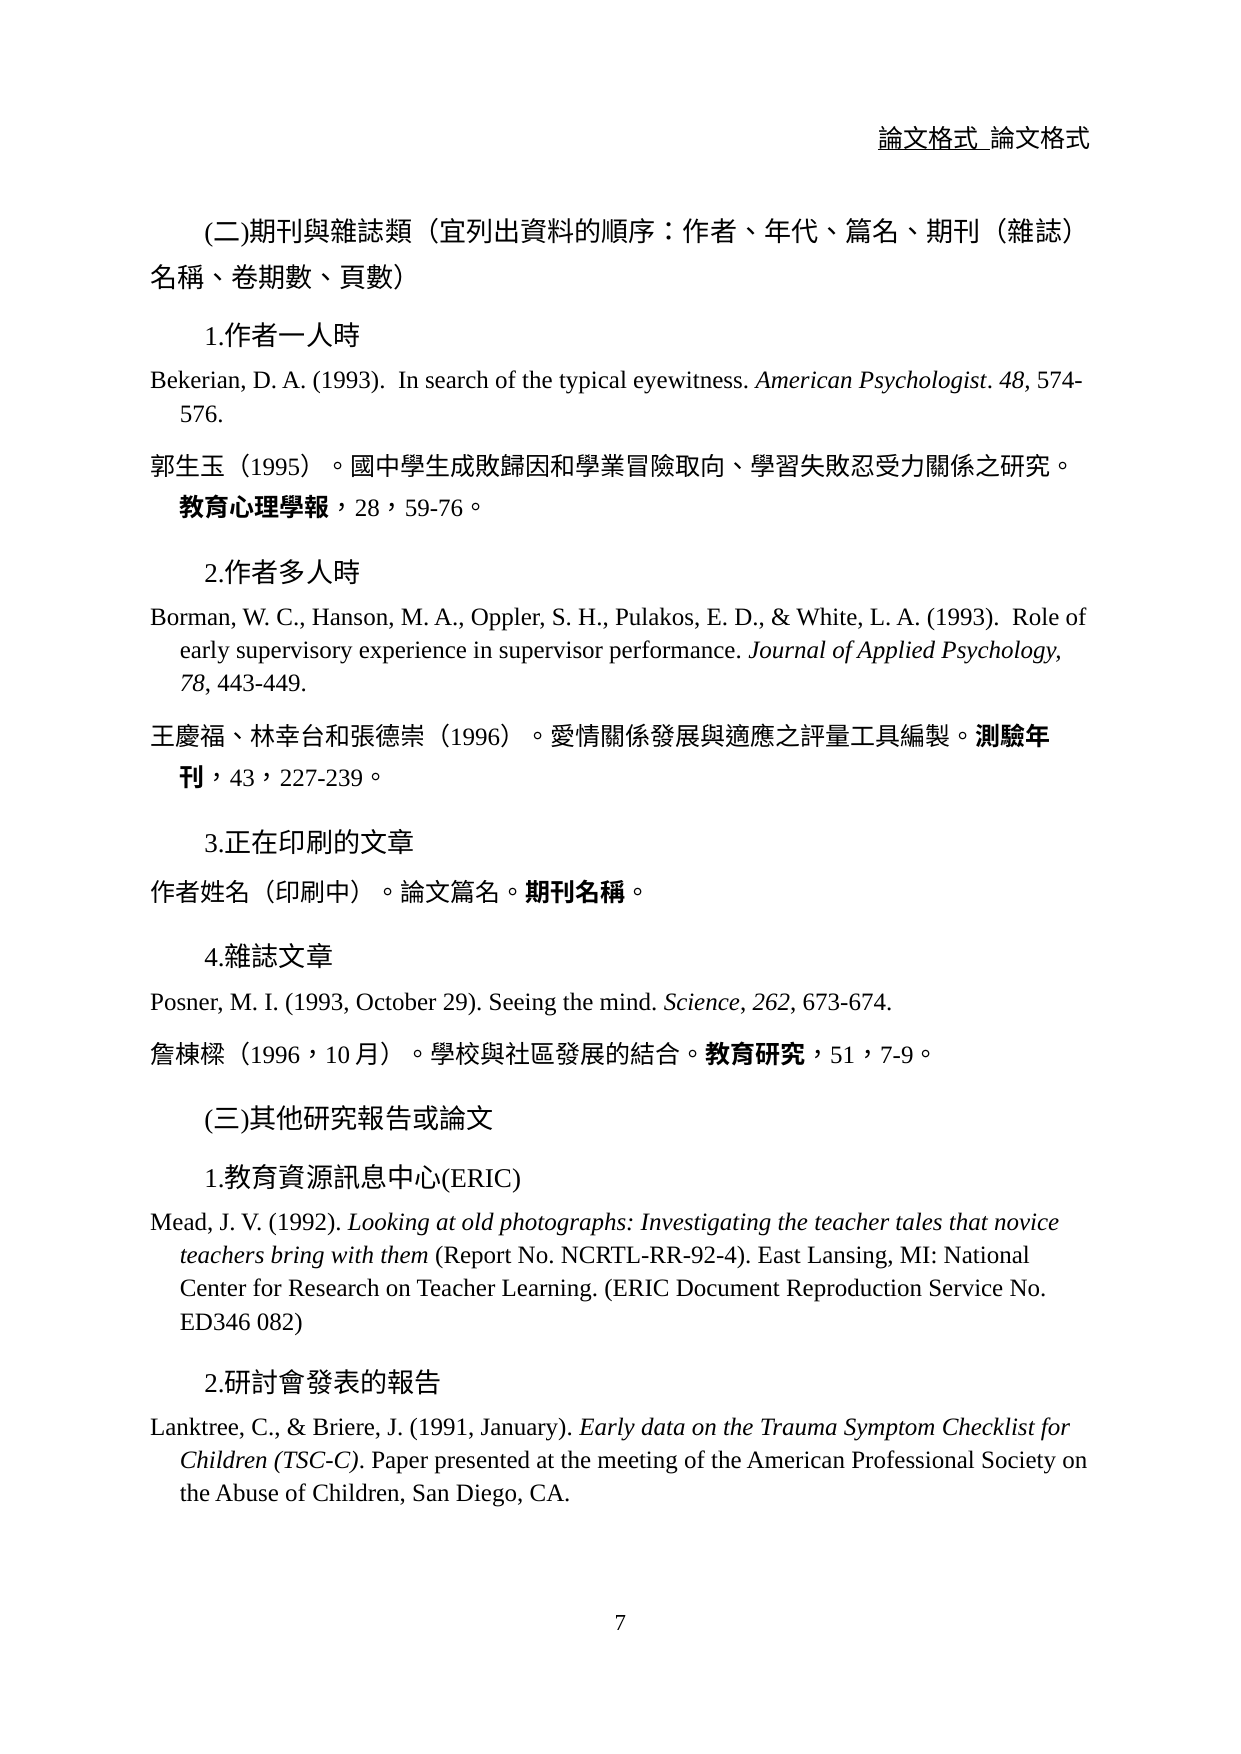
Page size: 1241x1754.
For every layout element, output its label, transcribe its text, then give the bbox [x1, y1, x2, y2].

text Bekerian, D. A. (1993). In search of the typical eyewitness. American Psychologist. 48, 574-576. [150, 366, 1090, 427]
text Mead, J. V. (1992). Looking at old photographs: Investigating the teacher tales that novice teachers bring with them (Report No. NCRTL-RR-92-4). East Lansing, MI: National Center for Research on Teacher Learning. (ERIC Document Reproduction Service No. ED346 082) [150, 1207, 1090, 1335]
text Borman, W. C., Hanson, M. A., Oppler, S. H., Pulakos, E. D., & White, L. A. (1993). Role of early supervisory experience in supervisor performance. Journal of Applied Psychology, 78, 443-449. [150, 602, 1090, 697]
text (三)其他研究報告或論文 [150, 1091, 1090, 1137]
text 王慶福、林幸台和張德崇（1996）。愛情關係發展與適應之評量工具編製。測驗年刊，43，227-239。 [150, 716, 1090, 794]
text 1.教育資源訊息中心(ERIC) [150, 1149, 1090, 1195]
text 3.正在印刷的文章 [150, 814, 1090, 860]
text (二)期刊與雜誌類（宜列出資料的順序：作者、年代、篇名、期刊（雜誌）名稱、卷期數、頁數） [150, 203, 1090, 295]
text 作者姓名（印刷中）。論文篇名。期刊名稱。 [150, 872, 1090, 909]
text 2.研討會發表的報告 [150, 1354, 1090, 1400]
text Posner, M. I. (1993, October 29). Seeing the mind. Science, 262, 673-674. [150, 987, 1090, 1016]
text 詹棟樑（1996，10月）。學校與社區發展的結合。教育研究，51，7-9。 [150, 1034, 1090, 1071]
text Lanktree, C., & Briere, J. (1991, January). Early data on the Trauma Symptom Checklist for Children (TSC-C). Paper presented at the meeting of the American Professional Society on the Abuse of Children, San Diego, CA. [150, 1412, 1090, 1507]
text 郭生玉（1995）。國中學生成敗歸因和學業冒險取向、學習失敗忍受力關係之研究。教育心理學報，28，59-76。 [150, 446, 1090, 524]
text 2.作者多人時 [150, 544, 1090, 590]
text 4.雜誌文章 [150, 929, 1090, 974]
text 1.作者一人時 [150, 307, 1090, 353]
